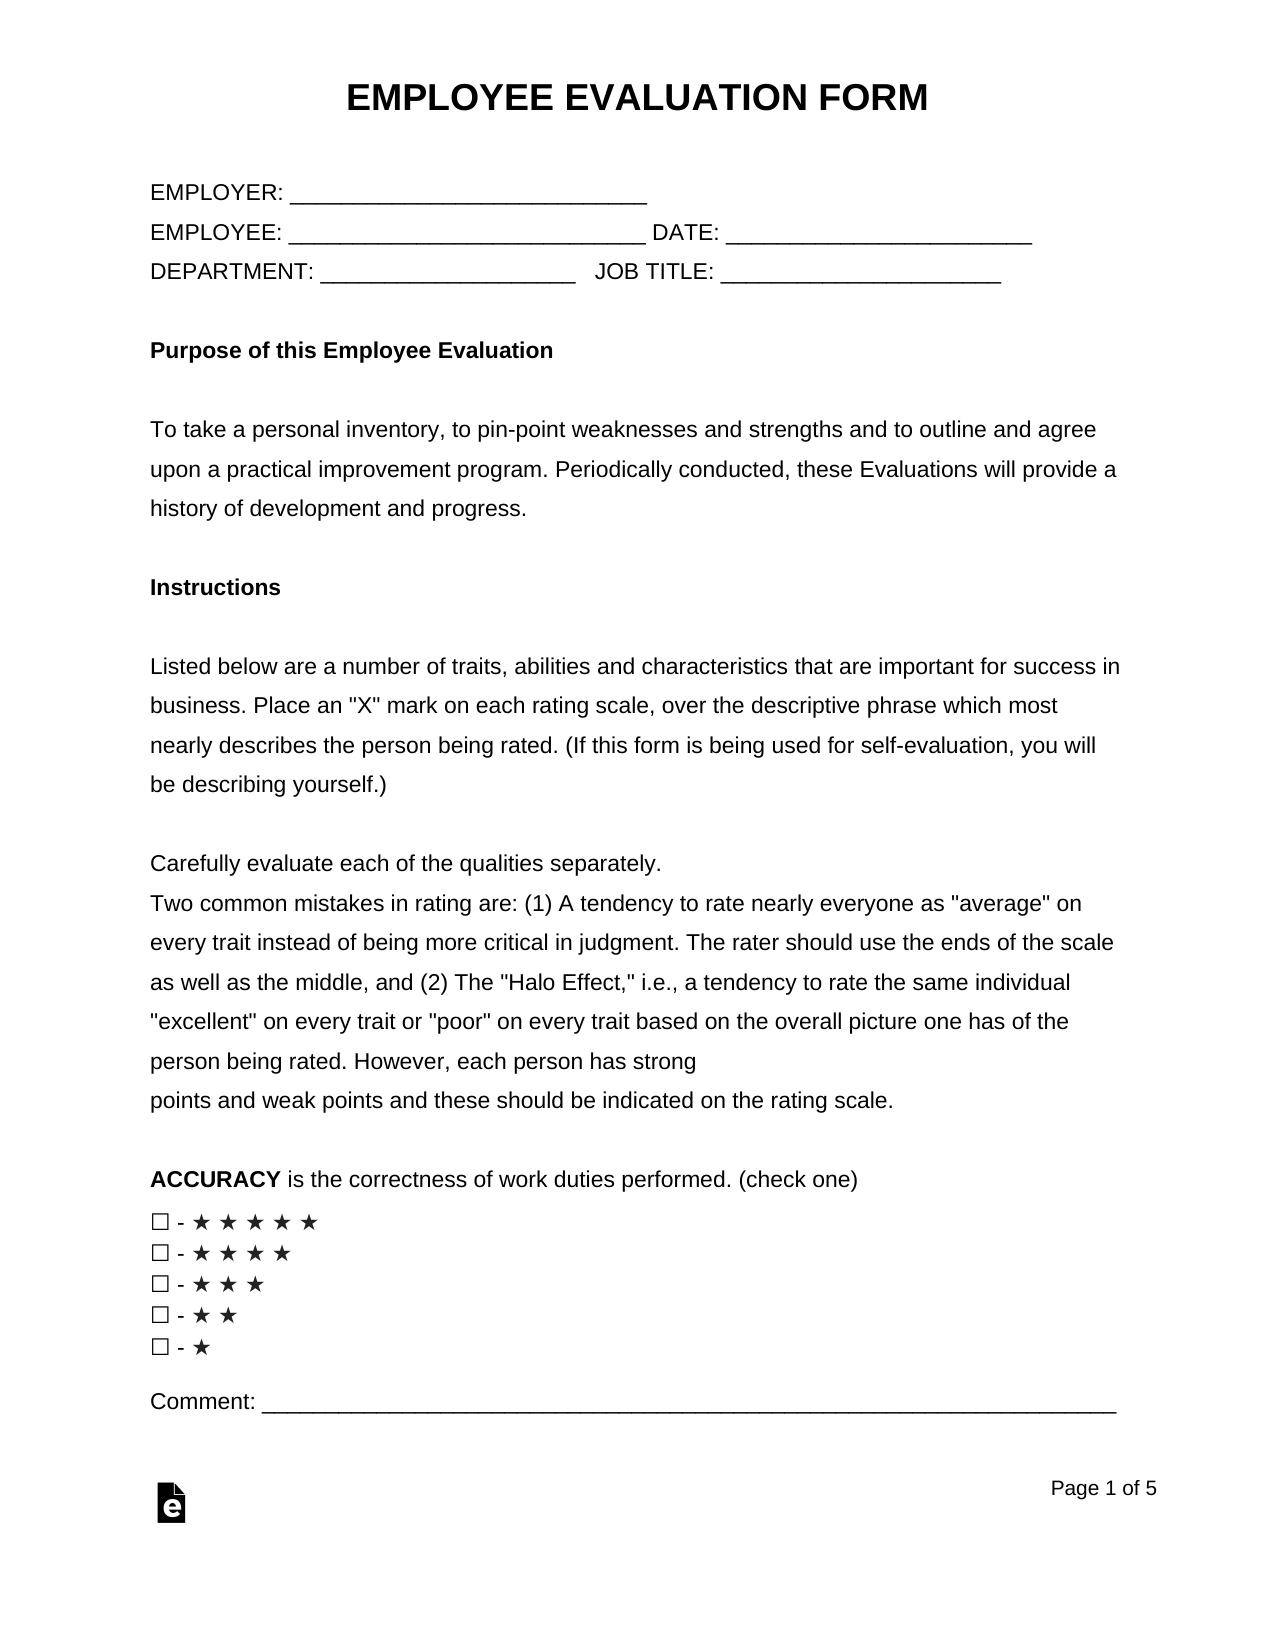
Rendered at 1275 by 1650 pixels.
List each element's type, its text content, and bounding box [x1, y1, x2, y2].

text Instructions [150, 574, 1125, 600]
text Purpose of this Employee Evaluation [150, 337, 1125, 363]
text Listed below are a number of traits, abilities and characteristics that are important for success in business. Place an "X" mark on each rating scale, over the descriptive phrase which most nearly describes the person being rated. (If this form is being used for self-evaluation, you will be describing yourself.) [150, 653, 1125, 798]
text EMPLOYER: ____________________________ [150, 179, 1125, 206]
text ☐ - ★ ★ ★ ★ [150, 1237, 1125, 1268]
text ☐ - ★ ★ [150, 1299, 1125, 1331]
text EMPLOYEE: ____________________________ DATE: ________________________ [150, 219, 1125, 245]
text Carefully evaluate each of the qualities separately. [150, 850, 1125, 877]
text Two common mistakes in rating are: (1) A tendency to rate nearly everyone as "average" on every trait instead of being more critical in judgment. The rater should use the ends of the scale as well as the middle, and (2) The "Halo Effect," i.e., a tendency to rate the same individual "excellent" on every trait or "poor" on every trait based on the overall picture one has of the person being rated. However, each person has strong [150, 890, 1125, 1074]
text ACCURACY is the correctness of work duties performed. (check one) [150, 1166, 1125, 1192]
text points and weak points and these should be indicated on the rating scale. [150, 1087, 1125, 1113]
text ☐ - ★ ★ ★ ★ ★ [150, 1206, 1125, 1237]
text Comment: ___________________________________________________________________ [150, 1388, 1125, 1414]
text ☐ - ★ ★ ★ [150, 1268, 1125, 1299]
text DEPARTMENT: ____________________ JOB TITLE: ______________________ [150, 258, 1125, 284]
text To take a personal inventory, to pin-point weaknesses and strengths and to outline and agree upon a practical improvement program. Periodically conducted, these Evaluations will provide a history of development and progress. [150, 416, 1125, 521]
text EMPLOYEE EVALUATION FORM [150, 75, 1125, 118]
text ☐ - ★ [150, 1331, 1125, 1362]
